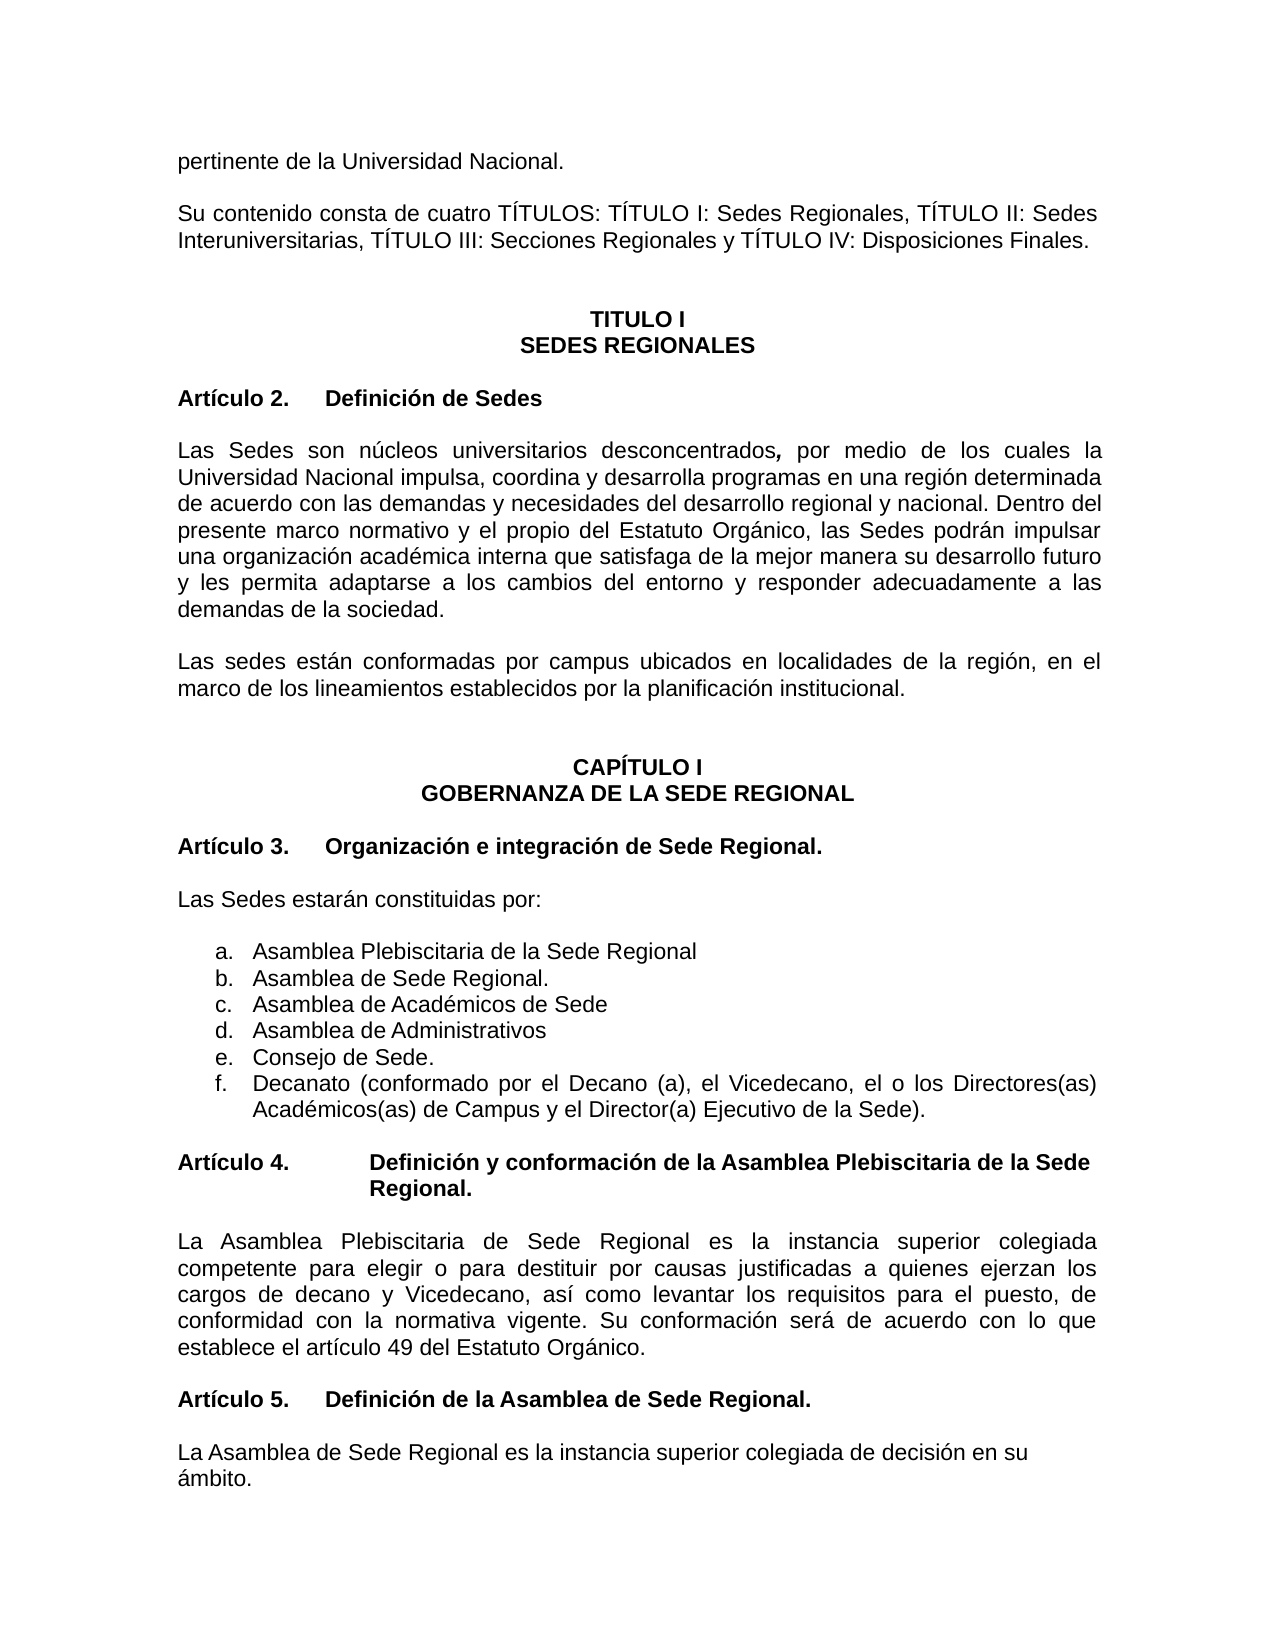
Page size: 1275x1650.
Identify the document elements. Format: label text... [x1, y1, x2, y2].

text Artículo 3. Organización e integración de Sede Regional. [177, 833, 1098, 859]
list Asamblea de Académicos de Sede [215, 991, 1098, 1017]
list Consejo de Sede. [215, 1044, 1098, 1070]
text CAPÍTULO I [177, 754, 1098, 780]
list Asamblea de Administrativos [215, 1017, 1098, 1044]
subtitle Artículo 5. Definición de la Asamblea de Sede Regional. [177, 1386, 1237, 1413]
text SEDES REGIONALES [177, 332, 1098, 358]
text Las Sedes son núcleos universitarios desconcentrados, por medio de los cuales la Universidad Nacional impulsa, coordina y desarrolla programas en una región determinada de acuerdo con las demandas y necesidades del desarrollo regional y nacional. Dentro del presente marco normativo y el propio del Estatuto Orgánico, las Sedes podrán impulsar una organización académica interna que satisfaga de la mejor manera su desarrollo futuro y les permita adaptarse a los cambios del entorno y responder adecuadamente a las demandas de la sociedad. [177, 437, 1102, 622]
text La Asamblea Plebiscitaria de Sede Regional es la instancia superior colegiada competente para elegir o para destituir por causas justificadas a quienes ejerzan los cargos de decano y Vicedecano, así como levantar los requisitos para el puesto, de conformidad con la normativa vigente. Su conformación será de acuerdo con lo que establece el artículo 49 del Estatuto Orgánico. [177, 1228, 1098, 1360]
text Artículo 4. Definición y conformación de la Asamblea Plebiscitaria de la Sede Regional. [177, 1149, 1098, 1202]
subtitle Artículo 2. Definición de Sedes [177, 385, 1237, 411]
text pertinente de la Universidad Nacional. [177, 148, 1098, 174]
text Las Sedes estarán constituidas por: [177, 886, 1098, 912]
text Las sedes están conformadas por campus ubicados en localidades de la región, en el marco de los lineamientos establecidos por la planificación institucional. [177, 648, 1102, 701]
list Asamblea Plebiscitaria de la Sede Regional [215, 938, 1098, 964]
text La Asamblea de Sede Regional es la instancia superior colegiada de decisión en su ámbito. [177, 1439, 1102, 1492]
text Su contenido consta de cuatro TÍTULOS: TÍTULO I: Sedes Regionales, TÍTULO II: Sedes Interuniversitarias, TÍTULO III: Secciones Regionales y TÍTULO IV: Disposiciones Finales. [177, 200, 1098, 253]
text TITULO I [177, 306, 1098, 332]
list Decanato (conformado por el Decano (a), el Vicedecano, el o los Directores(as) Académicos(as) de Campus y el Director(a) Ejecutivo de la Sede). [215, 1070, 1098, 1123]
text GOBERNANZA DE LA SEDE REGIONAL [177, 780, 1098, 806]
list Asamblea de Sede Regional. [215, 964, 1098, 991]
